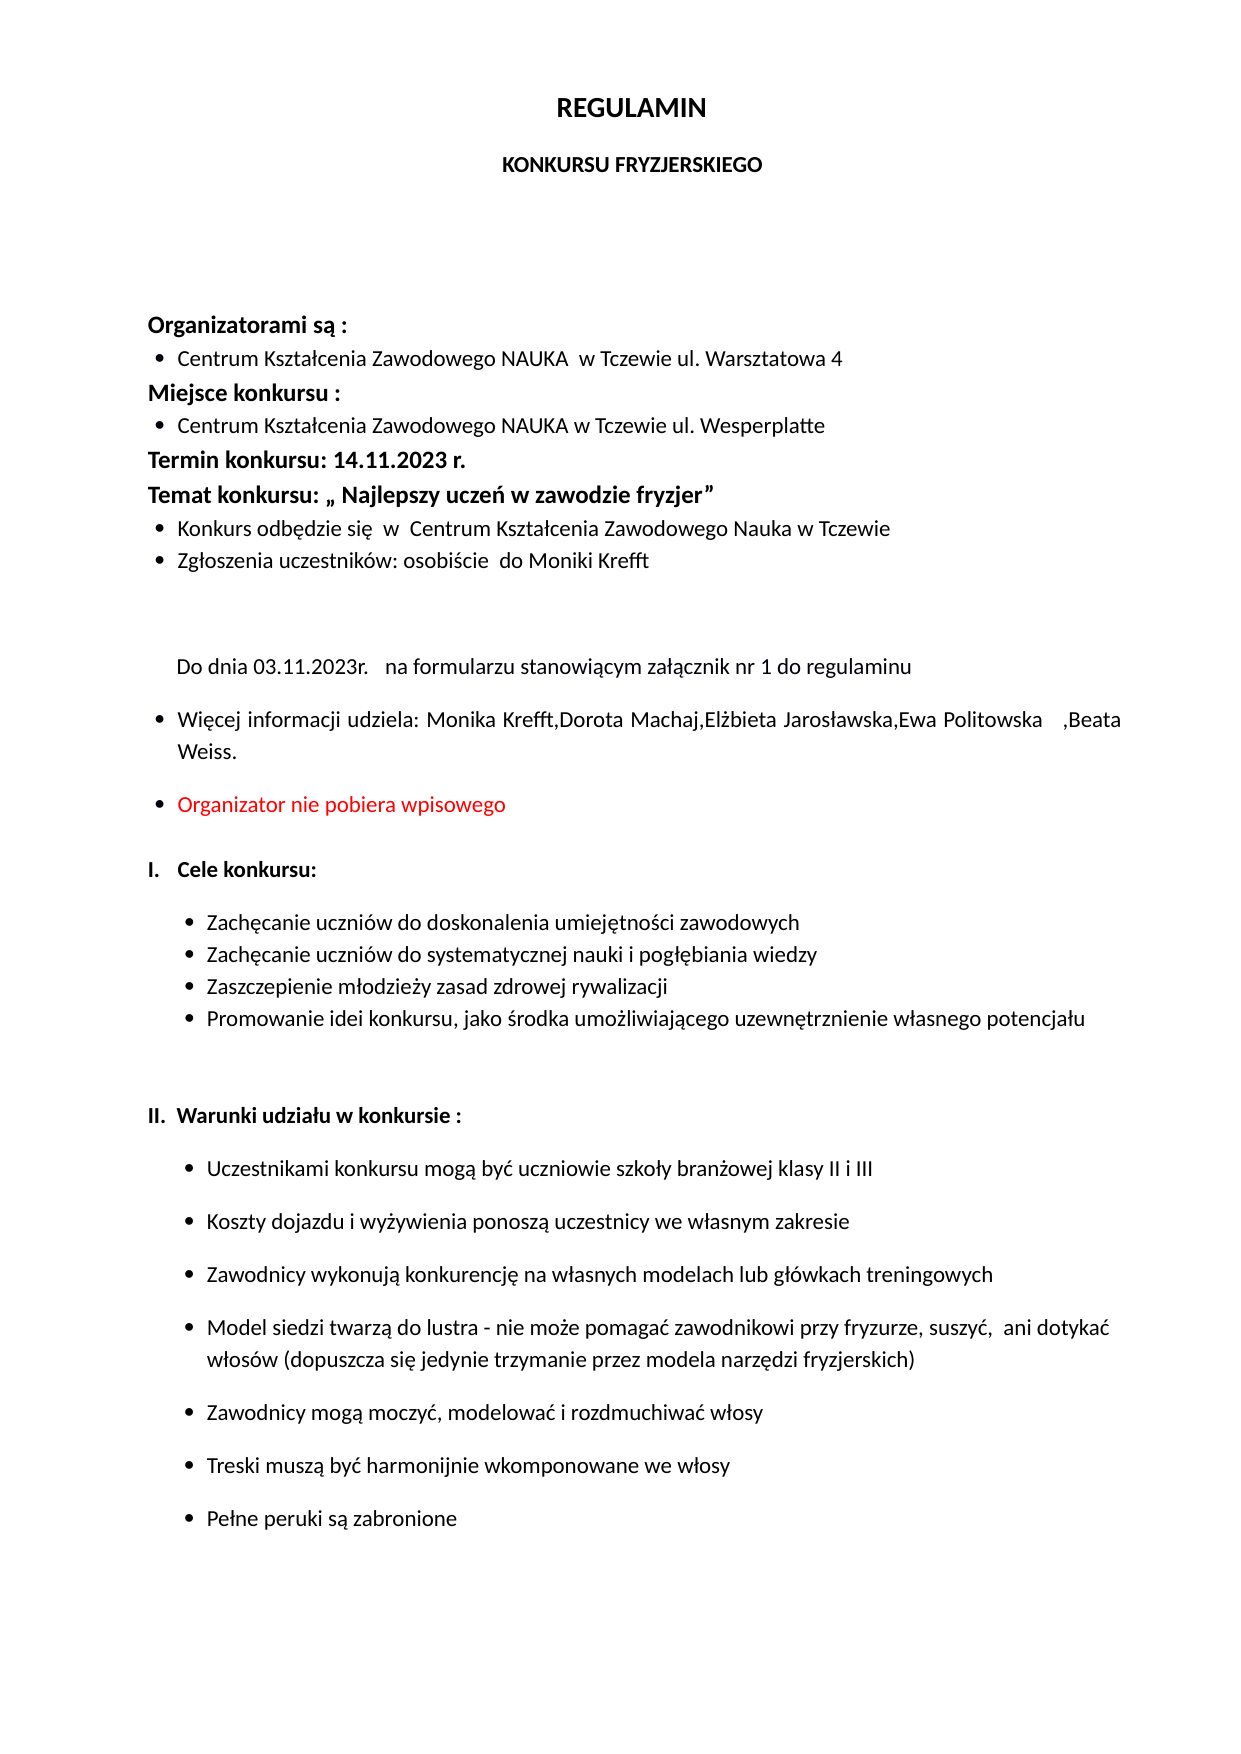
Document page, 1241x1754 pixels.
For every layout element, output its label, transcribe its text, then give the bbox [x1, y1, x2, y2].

list Konkurs odbędzie się w Centrum Kształcenia Zawodowego Nauka w Tczewie [156, 514, 1122, 542]
list Model siedzi twarzą do lustra - nie może pomagać zawodnikowi przy fryzurze, suszyć, ani dotykać włosów (dopuszcza się jedynie trzymanie przez modela narzędzi fryzjerskich) [185, 1313, 1122, 1373]
list Centrum Kształcenia Zawodowego NAUKA w Tczewie ul. Warsztatowa 4 [156, 344, 1122, 372]
list Zachęcanie uczniów do doskonalenia umiejętności zawodowych [185, 908, 1122, 936]
list Pełne peruki są zabronione [185, 1504, 1122, 1532]
text I. Cele konkursu: [148, 855, 1122, 883]
list Treski muszą być harmonijnie wkomponowane we włosy [185, 1451, 1122, 1479]
text II. Warunki udziału w konkursie : [148, 1101, 1122, 1129]
list Organizator nie pobiera wpisowego [156, 790, 1122, 818]
text Temat konkursu: „ Najlepszy uczeń w zawodzie fryzjer” [148, 479, 1122, 509]
text Miejsce konkursu : [148, 377, 1122, 407]
list Promowanie idei konkursu, jako środka umożliwiającego uzewnętrznienie własnego potencjału [185, 1004, 1122, 1032]
list Uczestnikami konkursu mogą być uczniowie szkoły branżowej klasy II i III [185, 1154, 1122, 1182]
list Koszty dojazdu i wyżywienia ponoszą uczestnicy we własnym zakresie [185, 1207, 1122, 1235]
list Zaszczepienie młodzieży zasad zdrowej rywalizacji [185, 972, 1122, 1000]
list Zawodnicy mogą moczyć, modelować i rozdmuchiwać włosy [185, 1398, 1122, 1426]
text Termin konkursu: 14.11.2023 r. [148, 444, 1122, 474]
list Zgłoszenia uczestników: osobiście do Moniki Krefft [156, 546, 1122, 574]
list Zachęcanie uczniów do systematycznej nauki i pogłębiania wiedzy [185, 940, 1122, 968]
text REGULAMIN [148, 89, 1122, 124]
list Zawodnicy wykonują konkurencję na własnych modelach lub główkach treningowych [185, 1260, 1122, 1288]
list Do dnia 03.11.2023r. na formularzu stanowiącym załącznik nr 1 do regulaminu [156, 652, 1122, 680]
list Więcej informacji udziela: Monika Krefft,Dorota Machaj,Elżbieta Jarosławska,Ewa Politowska ,Beata Weiss. [156, 705, 1122, 765]
text KONKURSU FRYZJERSKIEGO [148, 150, 1122, 178]
text Organizatorami są : [148, 309, 1122, 340]
list Centrum Kształcenia Zawodowego NAUKA w Tczewie ul. Wesperplatte [156, 412, 1122, 440]
